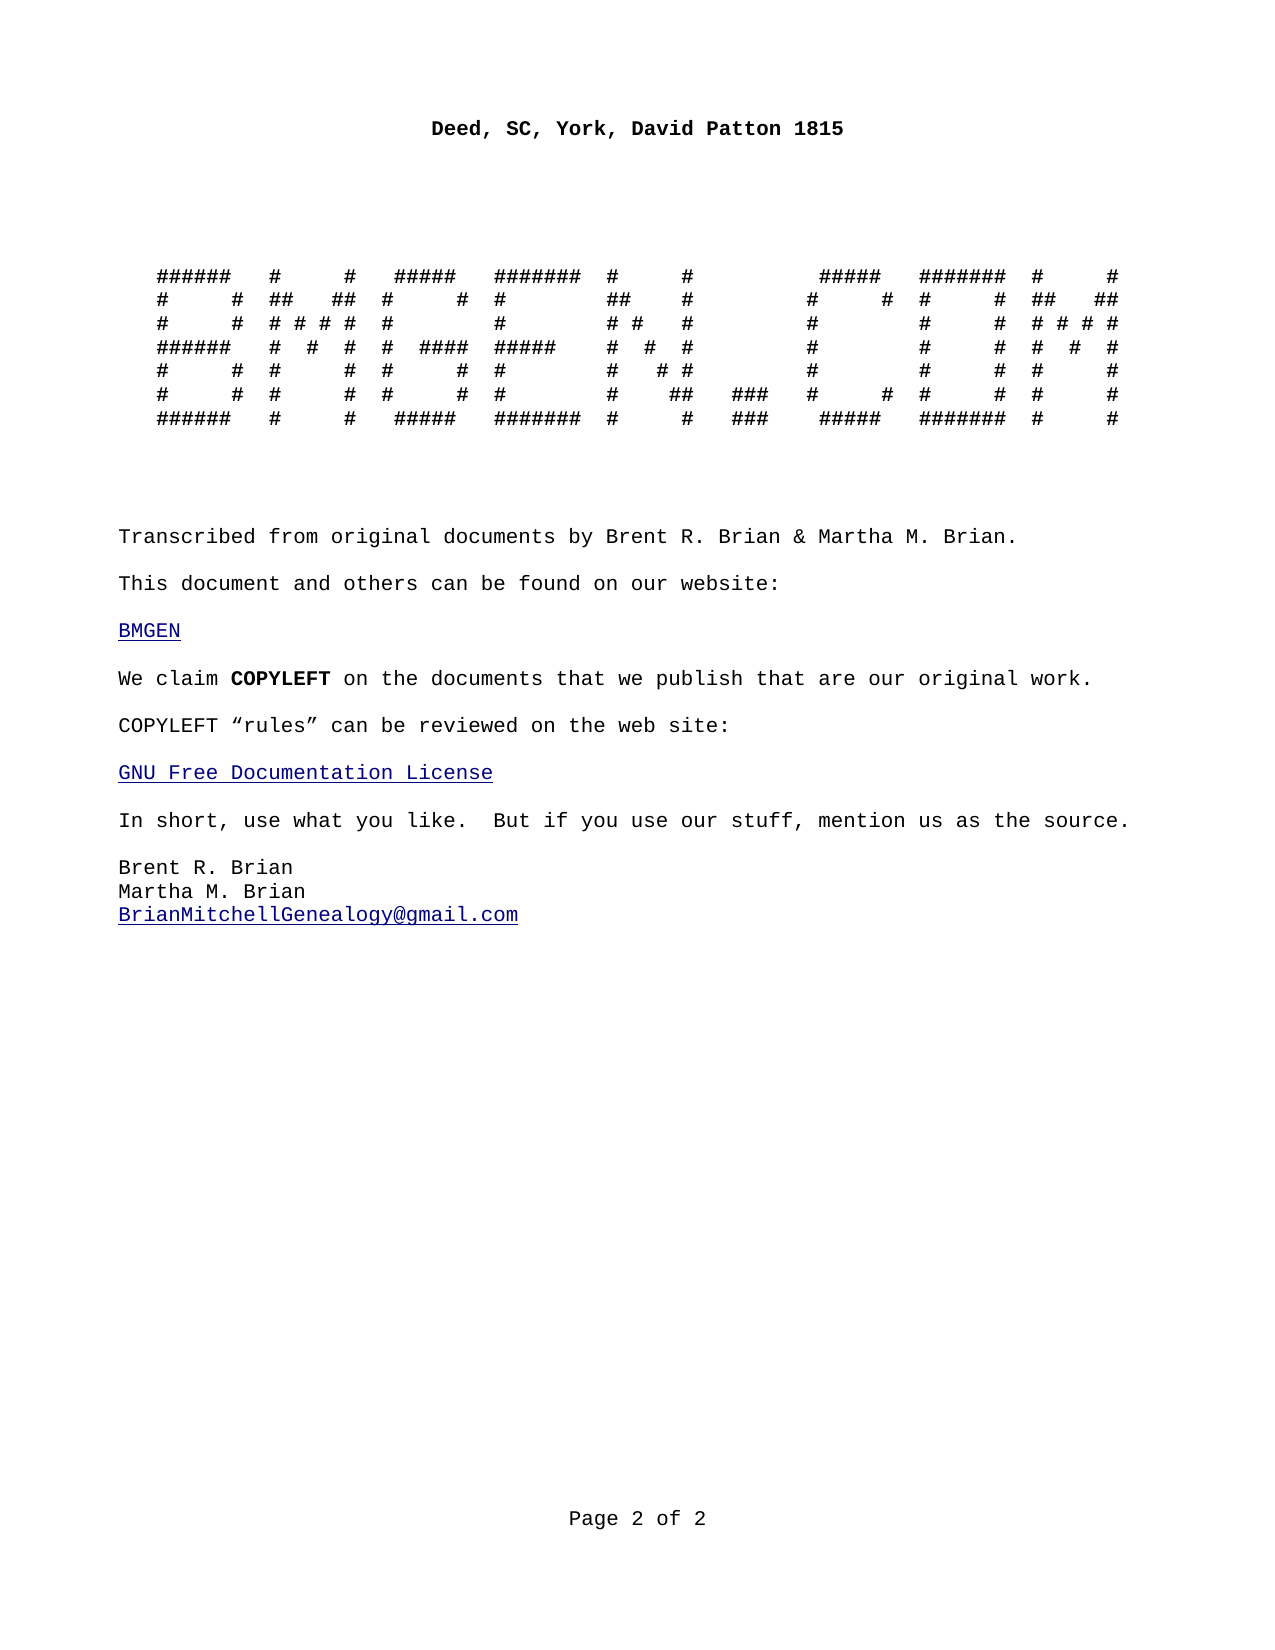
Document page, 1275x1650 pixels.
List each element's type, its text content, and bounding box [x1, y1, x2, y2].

text ###### # # ##### ####### # # ### ##### ####### # # [118, 408, 1157, 431]
text ###### # # # # #### ##### # # # # # # # # # [118, 337, 1157, 360]
text GNU Free Documentation License [118, 762, 1157, 786]
text Martha M. Brian [118, 881, 1157, 904]
text BrianMitchellGenealogy@gmail.com [118, 904, 1157, 928]
text We claim COPYLEFT on the documents that we publish that are our original work. [118, 668, 1157, 691]
text Brent R. Brian [118, 857, 1157, 881]
text This document and others can be found on our website: [118, 573, 1157, 597]
text # # # # # # # # ## ### # # # # # # [118, 384, 1157, 408]
text COPYLEFT “rules” can be reviewed on the web site: [118, 715, 1157, 739]
text # # ## ## # # # ## # # # # # ## ## [118, 289, 1157, 313]
text Transcribed from original documents by Brent R. Brian & Martha M. Brian. [118, 526, 1157, 549]
text BMGEN [118, 621, 1157, 644]
text In short, use what you like. But if you use our stuff, mention us as the source. [118, 810, 1157, 833]
text ###### # # ##### ####### # # ##### ####### # # [118, 266, 1157, 289]
text # # # # # # # # # # # # # # # # # # [118, 313, 1157, 337]
text # # # # # # # # # # # # # # # [118, 360, 1157, 384]
